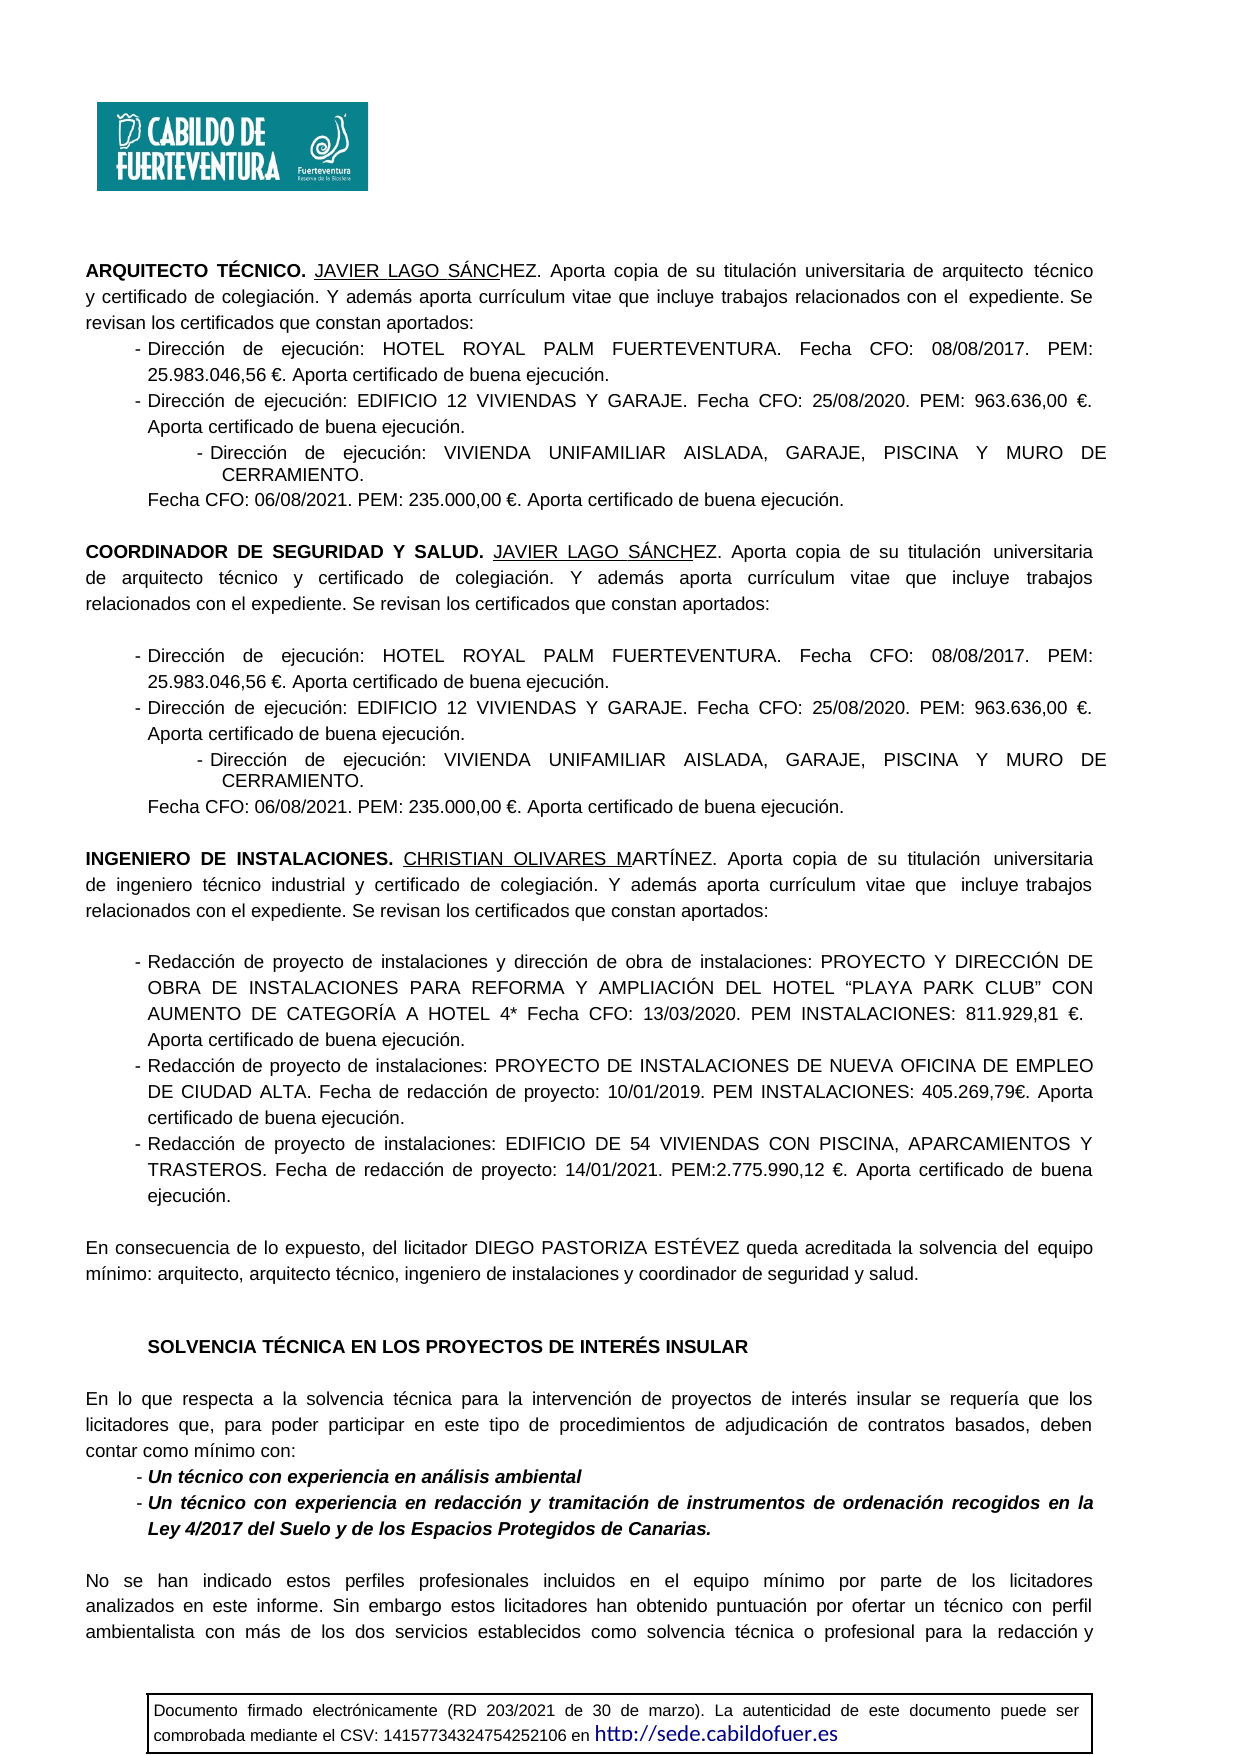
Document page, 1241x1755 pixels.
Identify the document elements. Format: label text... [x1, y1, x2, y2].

list Dirección de ejecución: VIVIENDA UNIFAMILIAR AISLADA, GARAJE, PISCINA Y MURO DE CERRAMIENTO. [197, 442, 1107, 485]
text No se han indicado estos perfiles profesionales incluidos en el equipo mínimo por parte de los licitadores analizados en este informe. Sin embargo estos licitadores han obtenido puntuación por ofertar un técnico con perfil ambientalista con más de los dos servicios establecidos como solvencia técnica o profesional para la redacción y [85, 1569, 1093, 1643]
list Dirección de ejecución: HOTEL ROYAL PALM FUERTEVENTURA. Fecha CFO: 08/08/2017. PEM: 25.983.046,56 €. Aporta certificado de buena ejecución. [134, 645, 1093, 692]
text COORDINADOR DE SEGURIDAD Y SALUD. JAVIER LAGO SÁNCHEZ. Aporta copia de su titulación universitaria de arquitecto técnico y certificado de colegiación. Y además aporta currículum vitae que incluye trabajos relacionados con el expediente. Se revisan los certificados que constan aportados: [85, 541, 1093, 614]
text Fecha CFO: 06/08/2021. PEM: 235.000,00 €. Aporta certificado de buena ejecución. [147, 796, 1107, 817]
list Redacción de proyecto de instalaciones: EDIFICIO DE 54 VIVIENDAS CON PISCINA, APARCAMIENTOS Y TRASTEROS. Fecha de redacción de proyecto: 14/01/2021. PEM:2.775.990,12 €. Aporta certificado de buena ejecución. [134, 1133, 1093, 1206]
text Fecha CFO: 06/08/2021. PEM: 235.000,00 €. Aporta certificado de buena ejecución. [147, 489, 1107, 511]
text En consecuencia de lo expuesto, del licitador DIEGO PASTORIZA ESTÉVEZ queda acreditada la solvencia del equipo mínimo: arquitecto, arquitecto técnico, ingeniero de instalaciones y coordinador de seguridad y salud. [85, 1236, 1093, 1284]
text INGENIERO DE INSTALACIONES. CHRISTIAN OLIVARES MARTÍNEZ. Aporta copia de su titulación universitaria de ingeniero técnico industrial y certificado de colegiación. Y además aporta currículum vitae que incluye trabajos relacionados con el expediente. Se revisan los certificados que constan aportados: [85, 847, 1093, 921]
text En lo que respecta a la solvencia técnica para la intervención de proyectos de interés insular se requería que los licitadores que, para poder participar en este tipo de procedimientos de adjudicación de contratos basados, deben contar como mínimo con: [85, 1388, 1093, 1461]
list Un técnico con experiencia en redacción y tramitación de instrumentos de ordenación recogidos en la Ley 4/2017 del Suelo y de los Espacios Protegidos de Canarias. [136, 1492, 1093, 1539]
list Dirección de ejecución: EDIFICIO 12 VIVIENDAS Y GARAJE. Fecha CFO: 25/08/2020. PEM: 963.636,00 €. Aporta certificado de buena ejecución. [134, 697, 1093, 744]
subtitle SOLVENCIA TÉCNICA EN LOS PROYECTOS DE INTERÉS INSULAR [147, 1336, 1107, 1358]
list Un técnico con experiencia en análisis ambiental [136, 1466, 1107, 1487]
list Redacción de proyecto de instalaciones y dirección de obra de instalaciones: PROYECTO Y DIRECCIÓN DE OBRA DE INSTALACIONES PARA REFORMA Y AMPLIACIÓN DEL HOTEL “PLAYA PARK CLUB” CON AUMENTO DE CATEGORÍA A HOTEL 4* Fecha CFO: 13/03/2020. PEM INSTALACIONES: 811.929,81 €. [134, 951, 1093, 1025]
text Aporta certificado de buena ejecución. [147, 1029, 1107, 1051]
list Redacción de proyecto de instalaciones: PROYECTO DE INSTALACIONES DE NUEVA OFICINA DE EMPLEO DE CIUDAD ALTA. Fecha de redacción de proyecto: 10/01/2019. PEM INSTALACIONES: 405.269,79€. Aporta certificado de buena ejecución. [134, 1055, 1093, 1128]
list Dirección de ejecución: EDIFICIO 12 VIVIENDAS Y GARAJE. Fecha CFO: 25/08/2020. PEM: 963.636,00 €. Aporta certificado de buena ejecución. [134, 390, 1093, 437]
list Dirección de ejecución: HOTEL ROYAL PALM FUERTEVENTURA. Fecha CFO: 08/08/2017. PEM: 25.983.046,56 €. Aporta certificado de buena ejecución. [134, 338, 1093, 386]
text ARQUITECTO TÉCNICO. JAVIER LAGO SÁNCHEZ. Aporta copia de su titulación universitaria de arquitecto técnico y certificado de colegiación. Y además aporta currículum vitae que incluye trabajos relacionados con el expediente. Se revisan los certificados que constan aportados: [85, 260, 1093, 334]
list Dirección de ejecución: VIVIENDA UNIFAMILIAR AISLADA, GARAJE, PISCINA Y MURO DE CERRAMIENTO. [197, 748, 1107, 792]
